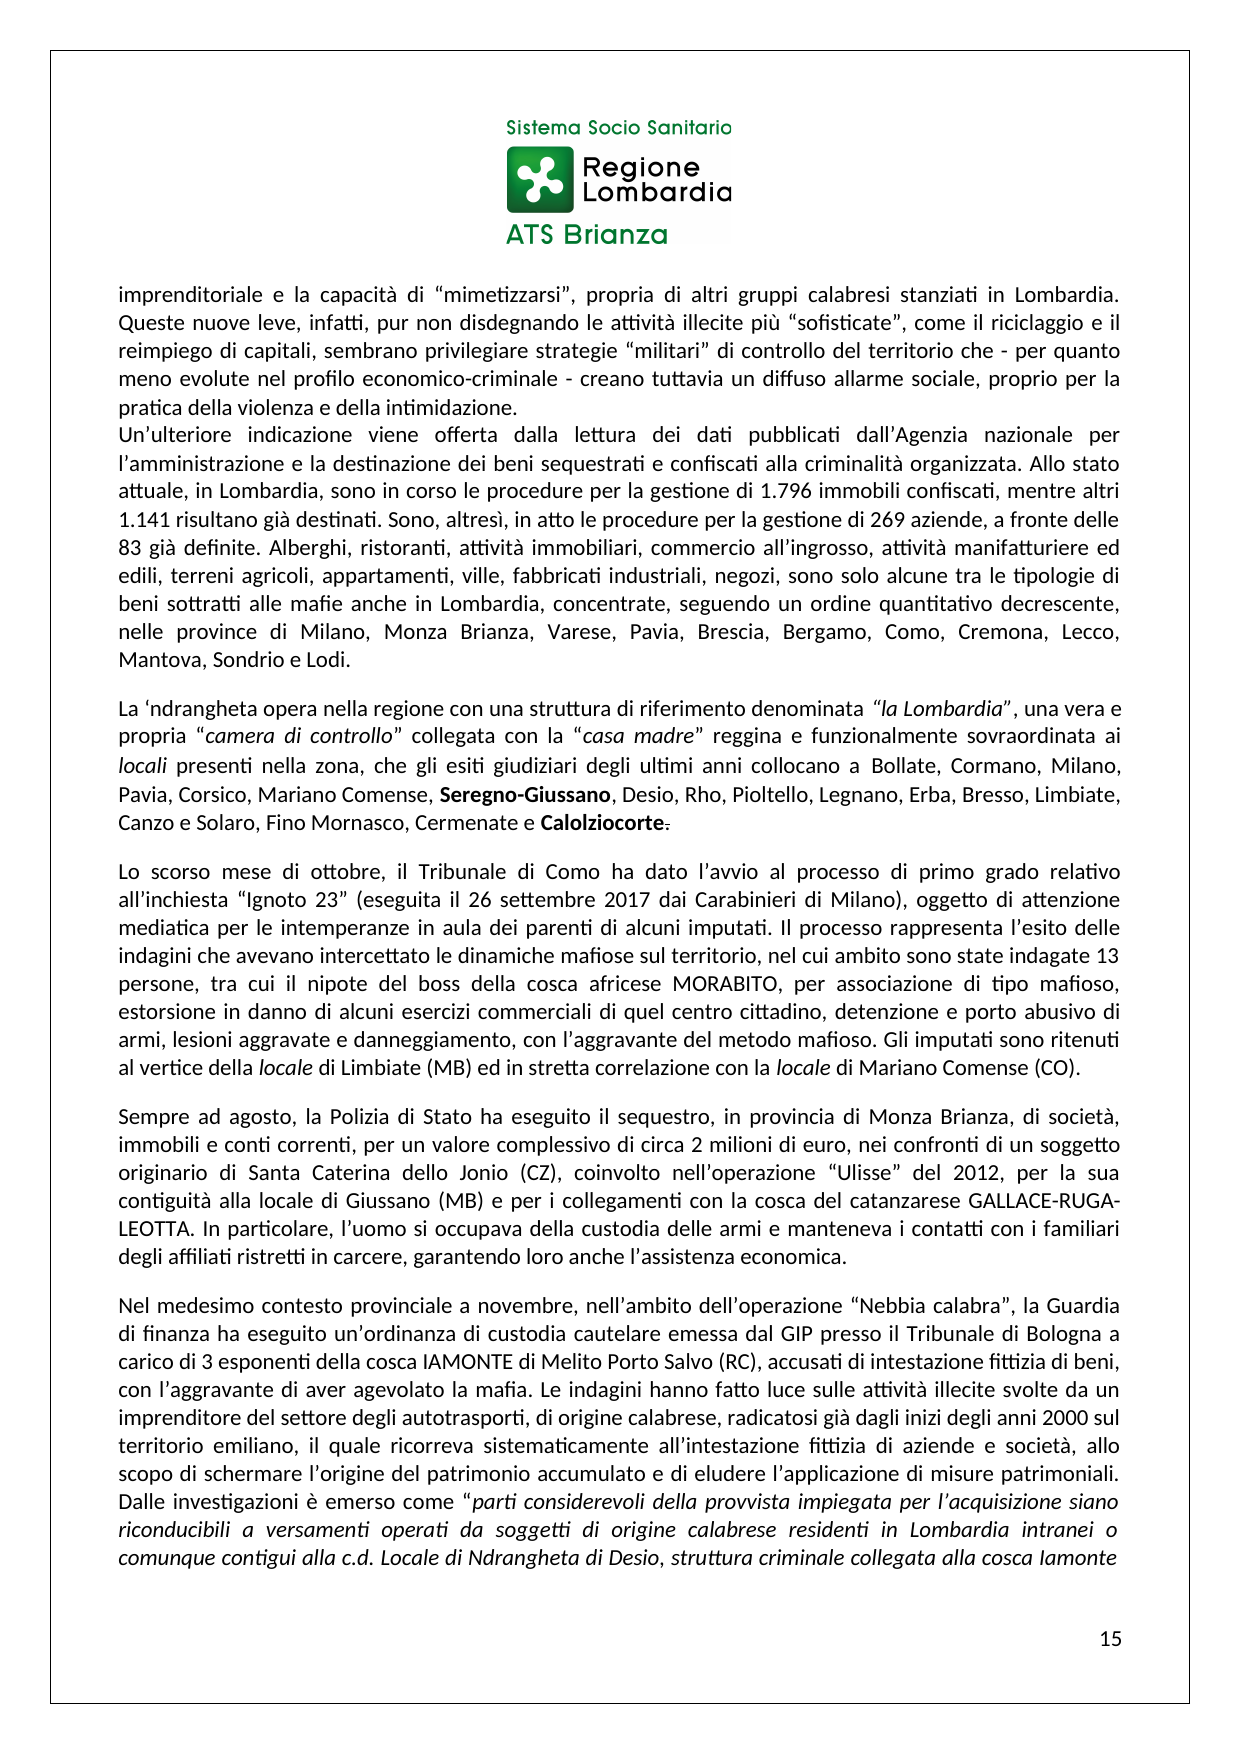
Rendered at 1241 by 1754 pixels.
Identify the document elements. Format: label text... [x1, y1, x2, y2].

text Nel medesimo contesto provinciale a novembre, nell’ambito dell’operazione “Nebbia calabra”, la Guardia di finanza ha eseguito un’ordinanza di custodia cautelare emessa dal GIP presso il Tribunale di Bologna a carico di 3 esponenti della cosca IAMONTE di Melito Porto Salvo (RC), accusati di intestazione fittizia di beni, con l’aggravante di aver agevolato la mafia. Le indagini hanno fatto luce sulle attività illecite svolte da un imprenditore del settore degli autotrasporti, di origine calabrese, radicatosi già dagli inizi degli anni 2000 sul territorio emiliano, il quale ricorreva sistematicamente all’intestazione fittizia di aziende e società, allo scopo di schermare l’origine del patrimonio accumulato e di eludere l’applicazione di misure patrimoniali. Dalle investigazioni è emerso come “parti considerevoli della provvista impiegata per l’acquisizione siano riconducibili a versamenti operati da soggetti di origine calabrese residenti in Lombardia intranei o comunque contigui alla c.d. Locale di Ndrangheta di Desio, struttura criminale collegata alla cosca Iamonte [118, 1291, 1122, 1571]
text Sempre ad agosto, la Polizia di Stato ha eseguito il sequestro, in provincia di Monza Brianza, di società, immobili e conti correnti, per un valore complessivo di circa 2 milioni di euro, nei confronti di un soggetto originario di Santa Caterina dello Jonio (CZ), coinvolto nell’operazione “Ulisse” del 2012, per la sua contiguità alla locale di Giussano (MB) e per i collegamenti con la cosca del catanzarese GALLACE-RUGA-LEOTTA. In particolare, l’uomo si occupava della custodia delle armi e manteneva i contatti con i familiari degli affiliati ristretti in carcere, garantendo loro anche l’assistenza economica. [118, 1102, 1122, 1270]
text La ‘ndrangheta opera nella regione con una struttura di riferimento denominata “la Lombardia”, una vera e propria “camera di controllo” collegata con la “casa madre” reggina e funzionalmente sovraordinata ai locali presenti nella zona, che gli esiti giudiziari degli ultimi anni collocano a Bollate, Cormano, Milano, Pavia, Corsico, Mariano Comense, Seregno-Giussano, Desio, Rho, Pioltello, Legnano, Erba, Bresso, Limbiate, Canzo e Solaro, Fino Mornasco, Cermenate e Calolziocorte. [118, 694, 1122, 836]
text Un’ulteriore indicazione viene offerta dalla lettura dei dati pubblicati dall’Agenzia nazionale per l’amministrazione e la destinazione dei beni sequestrati e confiscati alla criminalità organizzata. Allo stato attuale, in Lombardia, sono in corso le procedure per la gestione di 1.796 immobili confiscati, mentre altri 1.141 risultano già destinati. Sono, altresì, in atto le procedure per la gestione di 269 aziende, a fronte delle 83 già definite. Alberghi, ristoranti, attività immobiliari, commercio all’ingrosso, attività manifatturiere ed edili, terreni agricoli, appartamenti, ville, fabbricati industriali, negozi, sono solo alcune tra le tipologie di beni sottratti alle mafie anche in Lombardia, concentrate, seguendo un ordine quantitativo decrescente, nelle province di Milano, Monza Brianza, Varese, Pavia, Brescia, Bergamo, Como, Cremona, Lecco, Mantova, Sondrio e Lodi. [118, 421, 1122, 673]
text imprenditoriale e la capacità di “mimetizzarsi”, propria di altri gruppi calabresi stanziati in Lombardia. Queste nuove leve, infatti, pur non disdegnando le attività illecite più “sofisticate”, come il riciclaggio e il reimpiego di capitali, sembrano privilegiare strategie “militari” di controllo del territorio che - per quanto meno evolute nel profilo economico-criminale - creano tuttavia un diffuso allarme sociale, proprio per la pratica della violenza e della intimidazione. [118, 281, 1122, 421]
text Lo scorso mese di ottobre, il Tribunale di Como ha dato l’avvio al processo di primo grado relativo all’inchiesta “Ignoto 23” (eseguita il 26 settembre 2017 dai Carabinieri di Milano), oggetto di attenzione mediatica per le intemperanze in aula dei parenti di alcuni imputati. Il processo rappresenta l’esito delle indagini che avevano intercettato le dinamiche mafiose sul territorio, nel cui ambito sono state indagate 13 persone, tra cui il nipote del boss della cosca africese MORABITO, per associazione di tipo mafioso, estorsione in danno di alcuni esercizi commerciali di quel centro cittadino, detenzione e porto abusivo di armi, lesioni aggravate e danneggiamento, con l’aggravante del metodo mafioso. Gli imputati sono ritenuti al vertice della locale di Limbiate (MB) ed in stretta correlazione con la locale di Mariano Comense (CO). [118, 857, 1122, 1081]
